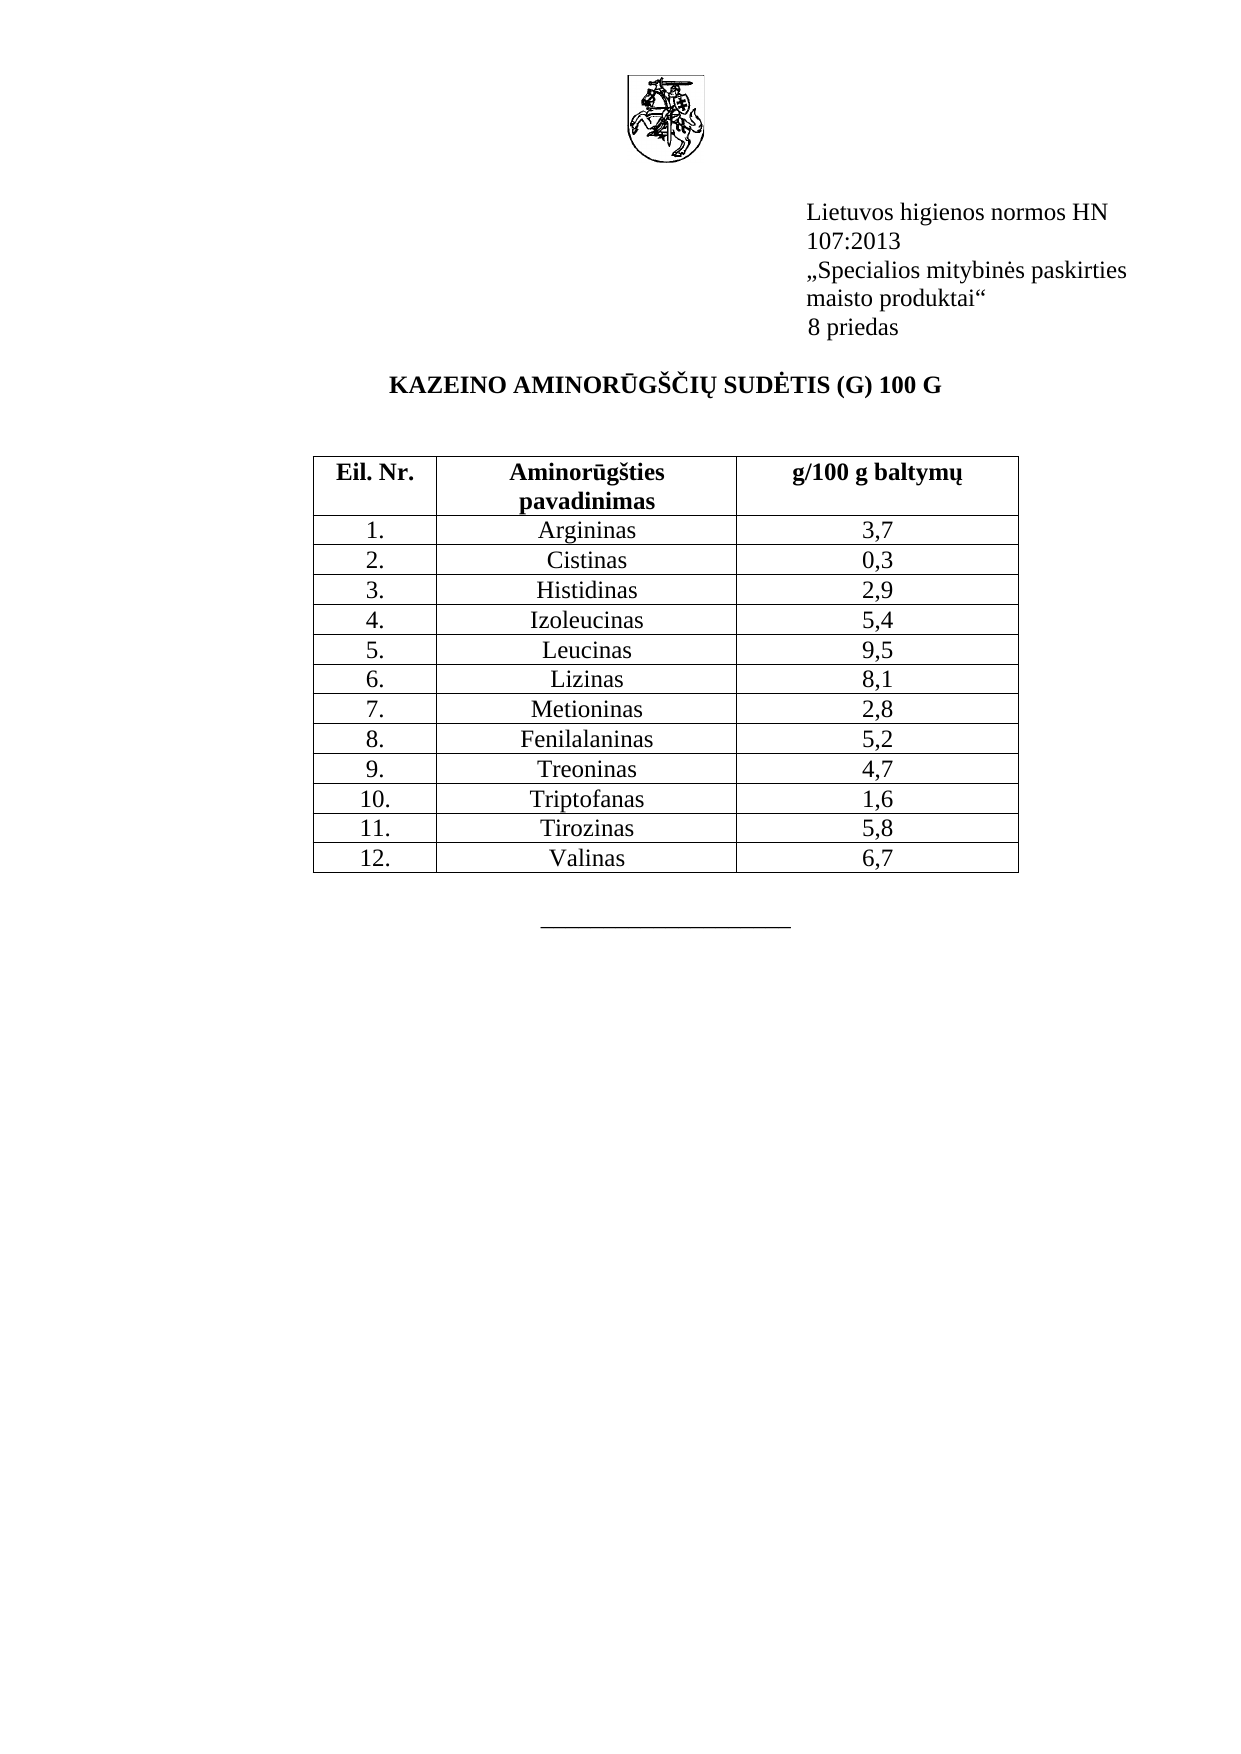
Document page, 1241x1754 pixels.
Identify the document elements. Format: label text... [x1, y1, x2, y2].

table_header Aminorūgšties pavadinimas [437, 457, 736, 514]
table_cell 9,5 [737, 635, 1018, 663]
table_cell 6,7 [737, 843, 1018, 872]
table_cell 11. [314, 814, 436, 842]
table_cell 3. [314, 575, 436, 604]
table_cell Metioninas [437, 694, 736, 723]
text ____________________ [169, 902, 1162, 931]
text 8 priedas [789, 312, 1162, 341]
table_cell 8. [314, 724, 436, 753]
table_cell 1,6 [737, 784, 1018, 812]
table_header g/100 g baltymų [737, 457, 1018, 514]
table_cell Cistinas [437, 545, 736, 574]
table_cell 2,9 [737, 575, 1018, 604]
table_cell 5,8 [737, 814, 1018, 842]
table_cell 0,3 [737, 545, 1018, 574]
table_cell 3,7 [737, 516, 1018, 544]
table_cell 7. [314, 694, 436, 723]
table_cell Izoleucinas [437, 605, 736, 634]
table_cell 4. [314, 605, 436, 634]
table_cell 2,8 [737, 694, 1018, 723]
table_cell 4,7 [737, 754, 1018, 783]
table_cell 5. [314, 635, 436, 663]
table_cell 5,4 [737, 605, 1018, 634]
text Kazeino aminorūgščių sudėtis (g) 100 g [169, 370, 1162, 398]
table_cell 9. [314, 754, 436, 783]
table_cell Leucinas [437, 635, 736, 663]
table_cell Treoninas [437, 754, 736, 783]
table_header Eil. Nr. [314, 457, 436, 514]
table_cell 10. [314, 784, 436, 812]
table_cell Tirozinas [437, 814, 736, 842]
table_cell Triptofanas [437, 784, 736, 812]
text „Specialios mitybinės paskirties maisto produktai“ [806, 255, 1162, 312]
text Lietuvos higienos normos HN 107:2013 [806, 197, 1162, 255]
table_cell 5,2 [737, 724, 1018, 753]
table_cell Histidinas [437, 575, 736, 604]
table_cell 6. [314, 665, 436, 693]
table_cell 1. [314, 516, 436, 544]
table_cell Argininas [437, 516, 736, 544]
table_cell Valinas [437, 843, 736, 872]
table_cell Fenilalaninas [437, 724, 736, 753]
table_cell 2. [314, 545, 436, 574]
table_cell 8,1 [737, 665, 1018, 693]
table_cell Lizinas [437, 665, 736, 693]
table_cell 12. [314, 843, 436, 872]
